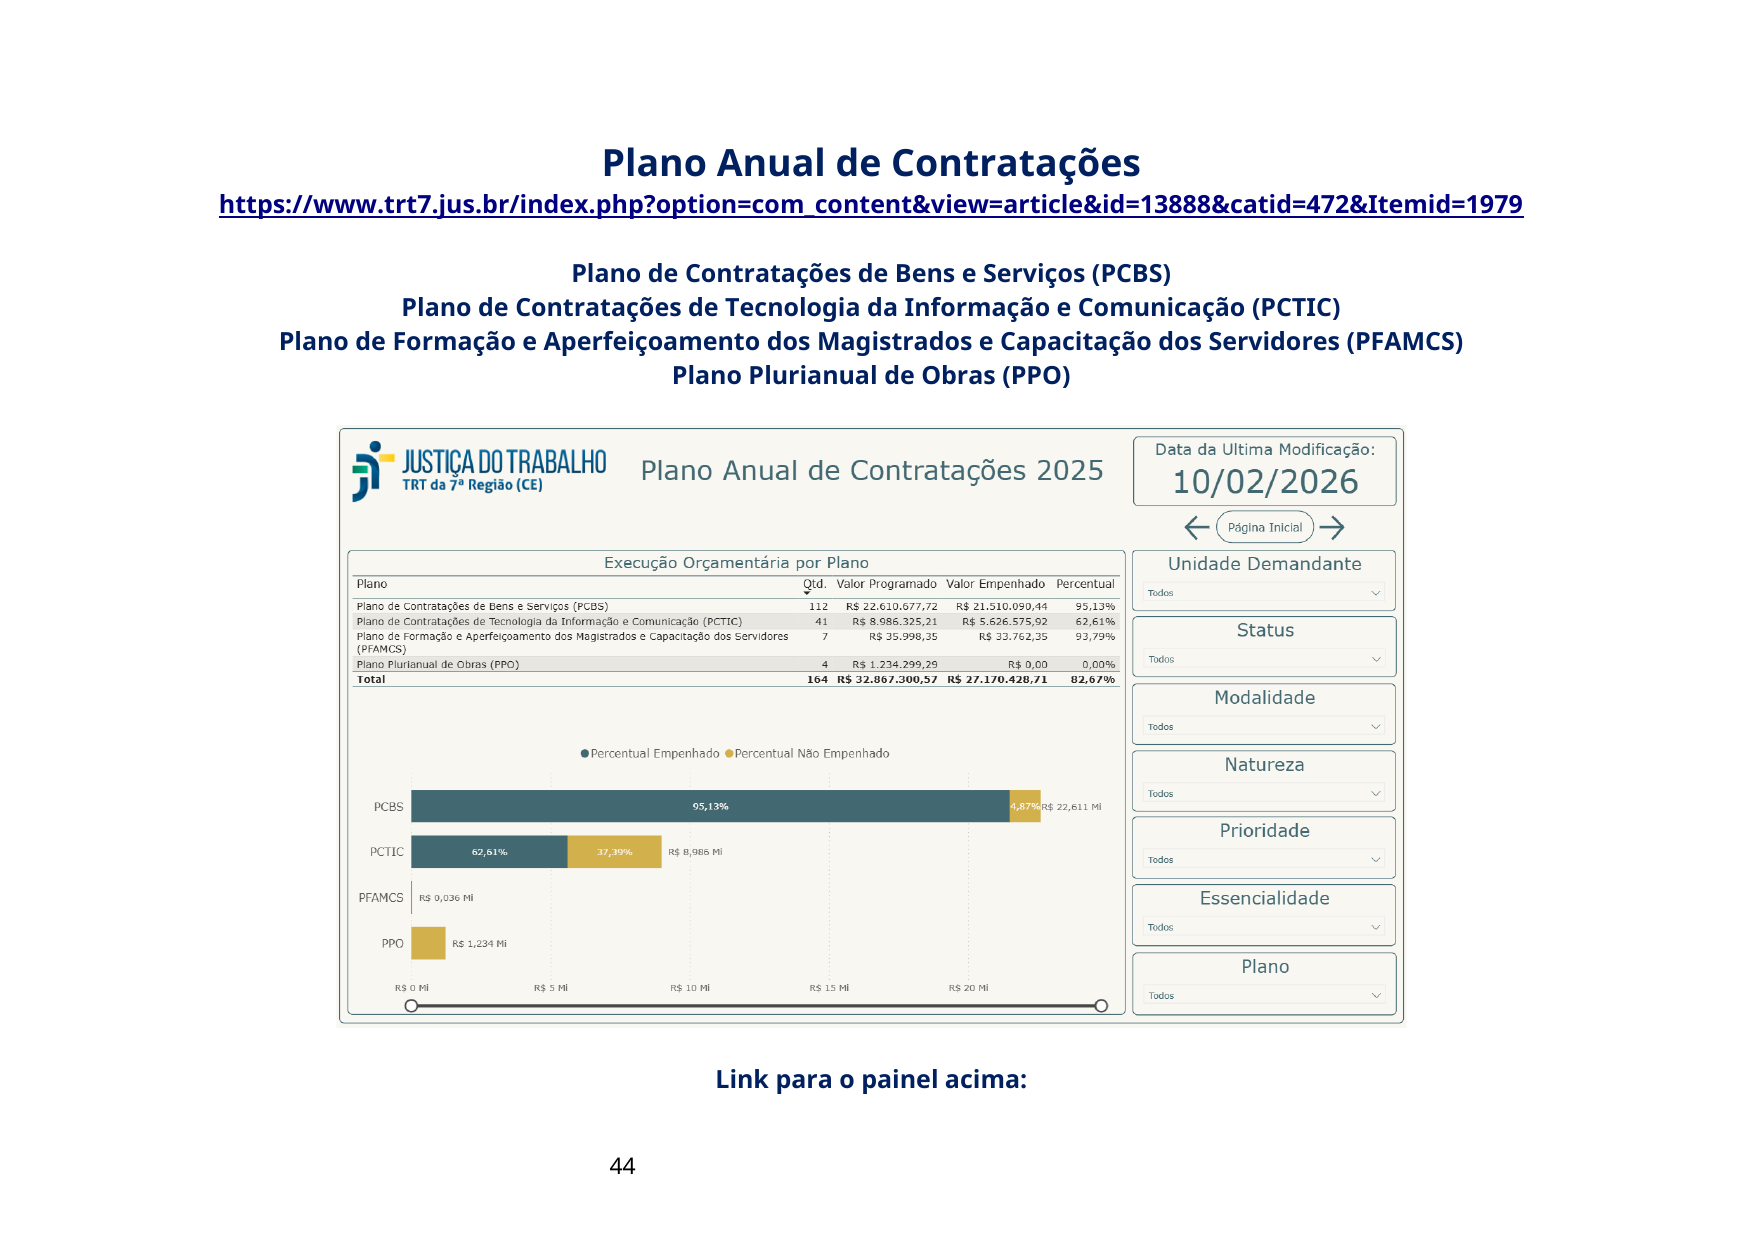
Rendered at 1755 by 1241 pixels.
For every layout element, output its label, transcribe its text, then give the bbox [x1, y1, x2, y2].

picture [336, 425, 1407, 1028]
text Link para o painel acima: [15, 1061, 1728, 1095]
text Plano de Contratações de Bens e Serviços (PCBS) [15, 255, 1728, 289]
text https://www.trt7.jus.br/index.php?option=com_content&view=article&id=13888&catid=472&Itemid=1979 [15, 187, 1728, 221]
text Plano de Formação e Aperfeiçoamento dos Magistrados e Capacitação dos Servidores (PFAMCS) [15, 323, 1728, 357]
text Plano de Contratações de Tecnologia da Informação e Comunicação (PCTIC) [15, 289, 1728, 323]
text Plano Plurianual de Obras (PPO) [15, 357, 1728, 392]
text Plano Anual de Contratações [15, 136, 1728, 187]
